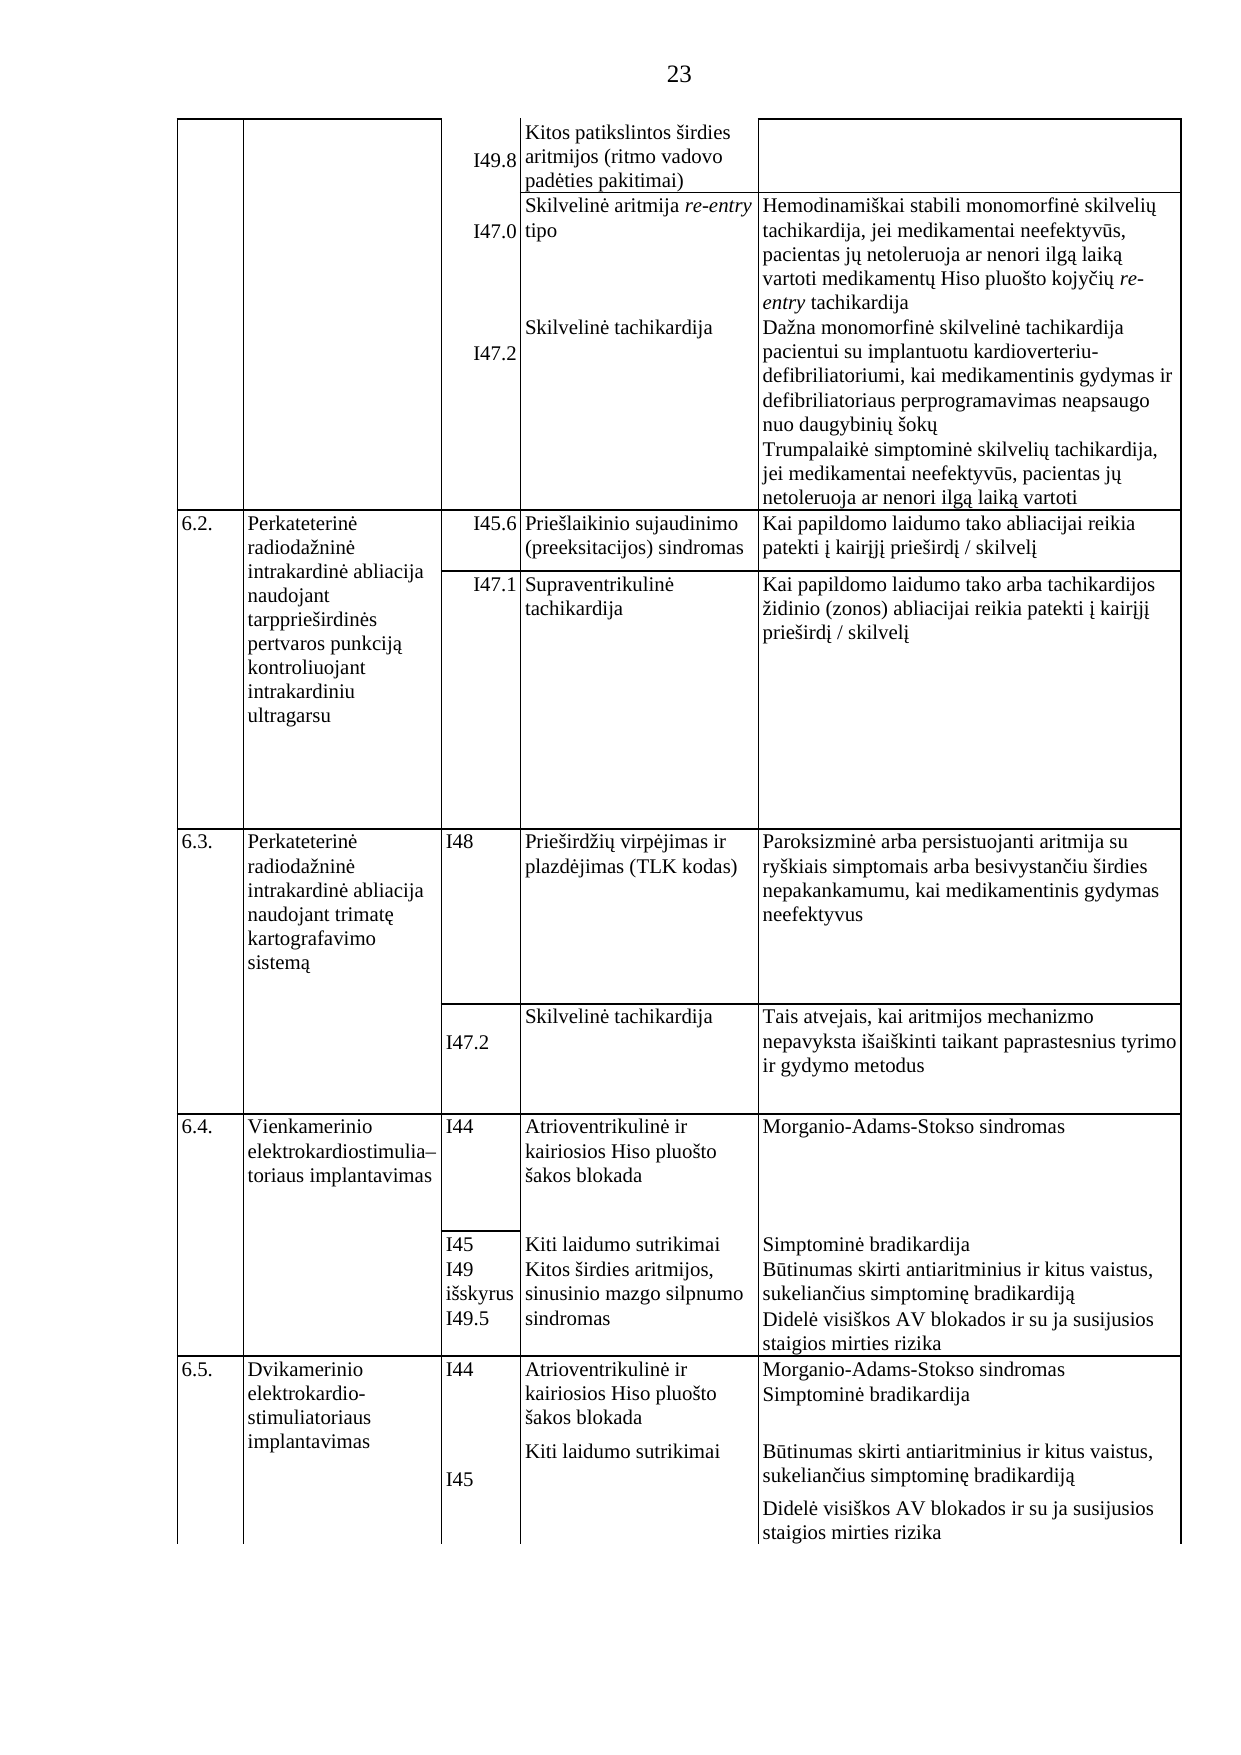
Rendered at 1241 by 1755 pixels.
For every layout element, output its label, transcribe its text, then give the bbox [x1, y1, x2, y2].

table_cell Skilvelinė tachikardija [521, 1005, 758, 1113]
table_cell Prieširdžių virpėjimas ir plazdėjimas (TLK kodas) [521, 830, 758, 1003]
table_cell 6.5. [178, 1357, 243, 1544]
table_cell Atrioventrikulinė ir kairiosios Hiso pluošto šakos blokada [521, 1115, 758, 1230]
table_cell Priešlaikinio sujaudinimo (preeksitacijos) sindromas [521, 511, 758, 570]
table_cell Didelė visiškos AV blokados ir su ja susijusios staigios mirties rizika [759, 1495, 1180, 1544]
table_cell I45.6 [442, 511, 520, 570]
table_cell I47.2 [442, 1029, 520, 1113]
table_cell Vienkamerinio elektrokardiostimulia– toriaus implantavimas [244, 1115, 441, 1355]
table_cell I49 išskyrus I49.5 [442, 1256, 520, 1355]
table_cell I45 [442, 1466, 520, 1544]
table_cell [178, 120, 243, 509]
table_cell I47.2 [442, 339, 520, 509]
table_cell 6.2. [178, 511, 243, 828]
table_cell Tais atvejais, kai aritmijos mechanizmo nepavyksta išaiškinti taikant paprastesnius tyrimo ir gydymo metodus [759, 1005, 1180, 1113]
table_cell Simptominė bradikardija [759, 1230, 1180, 1256]
table_cell I44 [442, 1357, 520, 1466]
table_cell [442, 1005, 446, 1028]
table_cell Supraventrikulinė tachikardija [521, 572, 758, 828]
table_cell Trumpalaikė simptominė skilvelių tachikardija, jei medikamentai neefektyvūs, pacientas jų netoleruoja ar nenori ilgą laiką vartoti [759, 436, 1180, 509]
table_cell Kiti laidumo sutrikimai [521, 1230, 758, 1256]
table_cell I45 [516, 1232, 520, 1256]
table_cell [442, 192, 520, 217]
table_cell Skilvelinė aritmija re-entry tipo [521, 193, 758, 314]
table_cell Morganio-Adams-Stokso sindromas [759, 1115, 1180, 1230]
table_cell [516, 1005, 520, 1028]
table_cell Kai papildomo laidumo tako arba tachikardijos židinio (zonos) abliacijai reikia patekti į kairįjį prieširdį / skilvelį [759, 572, 1180, 828]
table_cell I49.8 [442, 147, 520, 192]
table_cell Atrioventrikulinė ir kairiosios Hiso pluošto šakos blokada [521, 1357, 758, 1437]
table_cell Kiti laidumo sutrikimai [521, 1437, 758, 1544]
table_cell Dažna monomorfinė skilvelinė tachikardija pacientui su implantuotu kardioverteriu-defibriliatoriumi, kai medikamentinis gydymas ir defibriliatoriaus perprogramavimas neapsaugo nuo daugybinių šokų [759, 314, 1180, 436]
table_cell [442, 314, 520, 339]
table_cell I47.1 [442, 572, 520, 828]
table_cell Būtinumas skirti antiaritminius ir kitus vaistus, sukeliančius simptominę bradikardiją [759, 1256, 1180, 1305]
table_cell Perkateterinė radiodažninė intrakardinė abliacija naudojant trimatę kartografavimo sistemą [244, 830, 441, 1113]
table_cell I44 [442, 1115, 520, 1230]
table_cell Didelė visiškos AV blokados ir su ja susijusios staigios mirties rizika [759, 1305, 1180, 1355]
table_cell 6.4. [178, 1115, 243, 1355]
table_cell Kitos patikslintos širdies aritmijos (ritmo vadovo padėties pakitimai) [521, 118, 758, 192]
table_cell Paroksizminė arba persistuojanti aritmija su ryškiais simptomais arba besivystančiu širdies nepakankamumu, kai medikamentinis gydymas neefektyvus [759, 830, 1180, 1003]
table_cell I45 [442, 1232, 446, 1256]
table_cell [442, 118, 520, 147]
table_cell Skilvelinė tachikardija [521, 314, 758, 509]
table_cell Perkateterinė radiodažninė intrakardinė abliacija naudojant tarpprieširdinės pertvaros punkciją kontroliuojant intrakardiniu ultragarsu [244, 511, 441, 828]
table_cell [244, 120, 441, 509]
table_cell Kai papildomo laidumo tako abliacijai reikia patekti į kairįjį prieširdį / skilvelį [759, 511, 1180, 570]
table_cell 6.3. [178, 830, 243, 1113]
table_cell I47.0 [442, 218, 520, 314]
table_cell I48 [442, 830, 520, 1003]
table_cell Simptominė bradikardija [759, 1381, 1180, 1437]
table_cell [759, 120, 1180, 192]
table_cell Būtinumas skirti antiaritminius ir kitus vaistus, sukeliančius simptominę bradikardiją [759, 1437, 1180, 1494]
table_cell Kitos širdies aritmijos, sinusinio mazgo silpnumo sindromas [521, 1256, 758, 1355]
table_cell Dvikamerinio elektrokardio- stimuliatoriaus implantavimas [244, 1357, 441, 1544]
